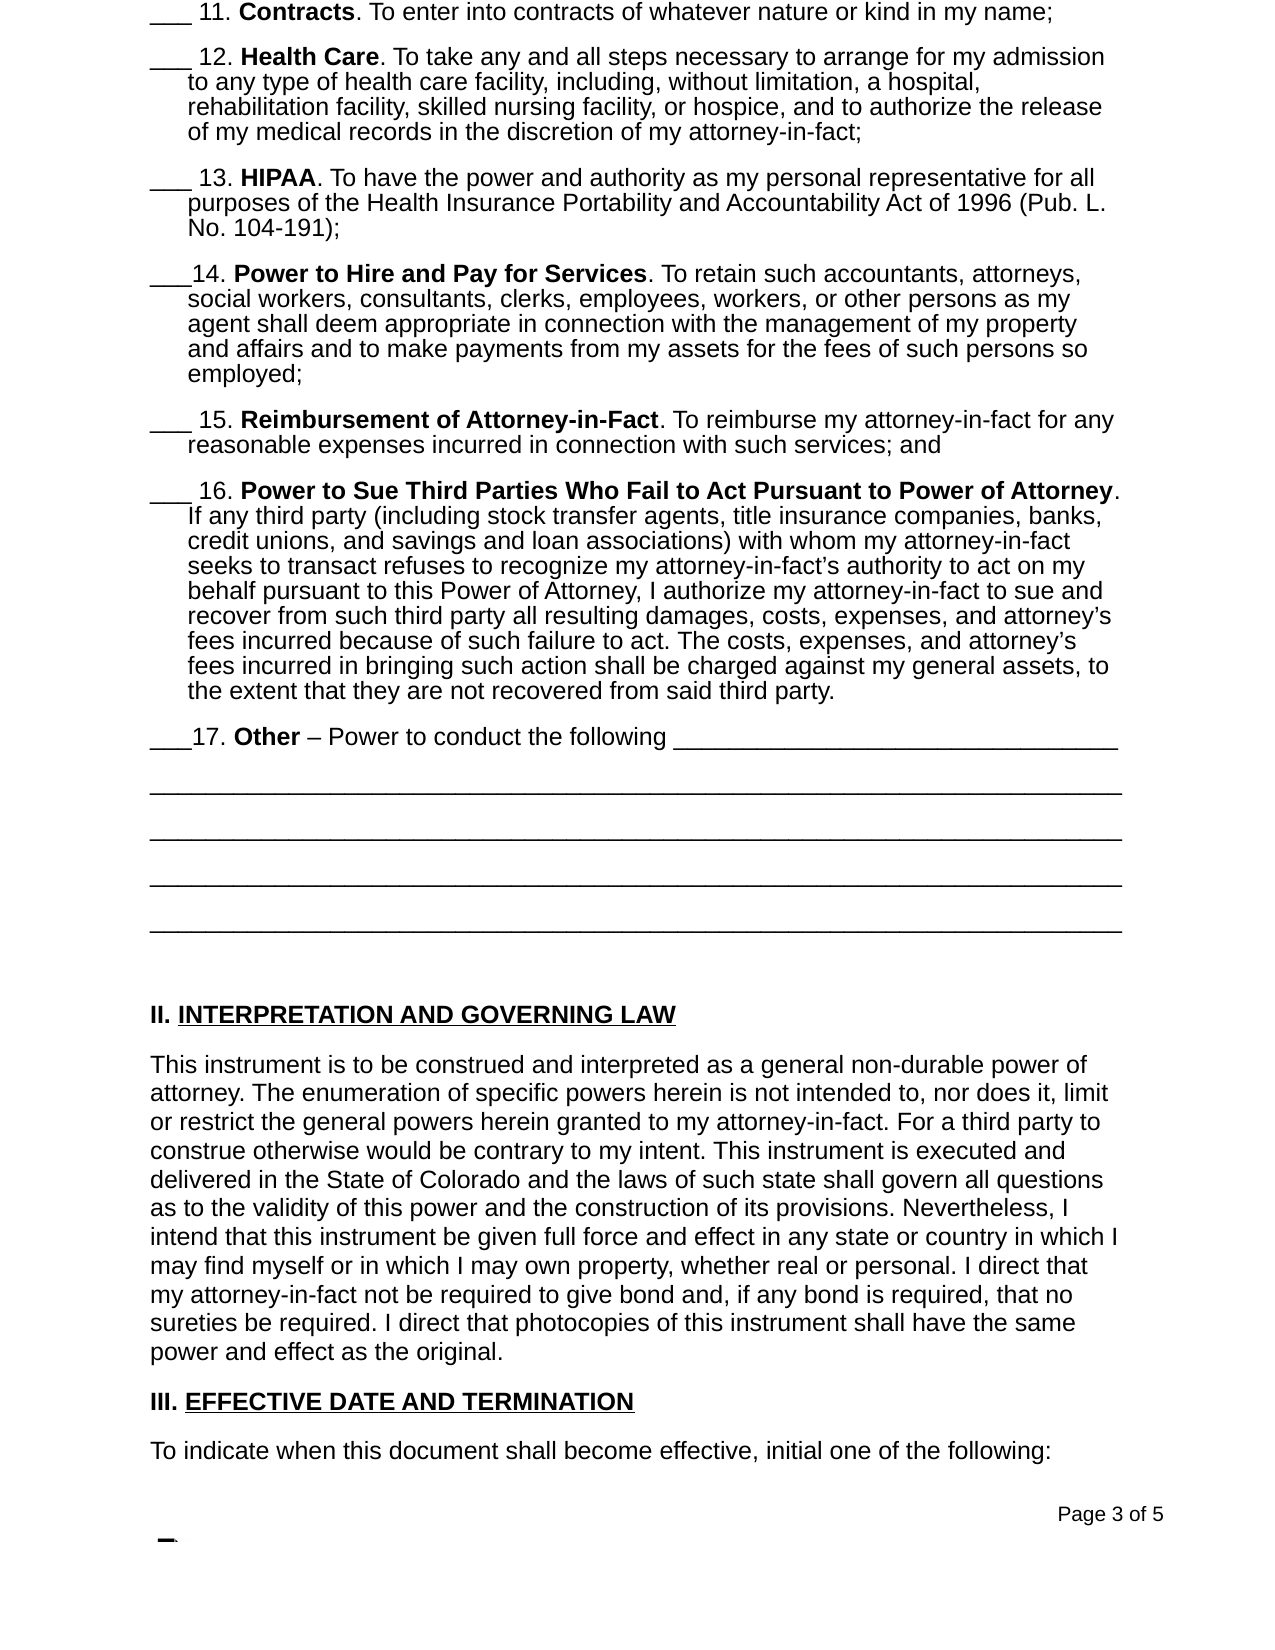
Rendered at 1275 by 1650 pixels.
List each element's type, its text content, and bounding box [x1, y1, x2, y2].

list ___14. Power to Hire and Pay for Services. To retain such accountants, attorneys, social workers, consultants, clerks, employees, workers, or other persons as my agent shall deem appropriate in connection with the management of my property and affairs and to make payments from my assets for the fees of such persons so employed; [150, 262, 1125, 387]
list ___ 13. HIPAA. To have the power and authority as my personal representative for all purposes of the Health Insurance Portability and Accountability Act of 1996 (Pub. L. No. 104-191); [150, 167, 1125, 242]
list ___ 12. Health Care. To take any and all steps necessary to arrange for my admission to any type of health care facility, including, without limitation, a hospital, rehabilitation facility, skilled nursing facility, or hospice, and to authorize the release of my medical records in the discretion of my attorney-in-fact; [150, 46, 1125, 146]
list ___ 15. Reimbursement of Attorney-in-Fact. To reimburse my attorney-in-fact for any reasonable expenses incurred in connection with such services; and [150, 408, 1125, 458]
list ______________________________________________________________________ [150, 862, 1125, 887]
list ___ 11. Contracts. To enter into contracts of whatever nature or kind in my name; [150, 0, 1125, 25]
list ______________________________________________________________________ [150, 817, 1125, 842]
list ___ 16. Power to Sue Third Parties Who Fail to Act Pursuant to Power of Attorney. If any third party (including stock transfer agents, title insurance companies, banks, credit unions, and savings and loan associations) with whom my attorney-in-fact seeks to transact refuses to recognize my attorney-in-fact’s authority to act on my behalf pursuant to this Power of Attorney, I authorize my attorney-in-fact to sue and recover from such third party all resulting damages, costs, expenses, and attorney’s fees incurred because of such failure to act. The costs, expenses, and attorney’s fees incurred in bringing such action shall be charged against my general assets, to the extent that they are not recovered from said third party. [150, 479, 1125, 704]
list ______________________________________________________________________ [150, 771, 1125, 796]
text This instrument is to be construed and interpreted as a general non-durable power of attorney. The enumeration of specific powers herein is not intended to, nor does it, limit or restrict the general powers herein granted to my attorney-in-fact. For a third party to construe otherwise would be contrary to my intent. This instrument is executed and delivered in the State of Colorado and the laws of such state shall govern all questions as to the validity of this power and the construction of its provisions. Nevertheless, I intend that this instrument be given full force and effect in any state or country in which I may find myself or in which I may own property, whether real or personal. I direct that my attorney-in-fact not be required to give bond and, if any bond is required, that no sureties be required. I direct that photocopies of this instrument shall have the same power and effect as the original. [150, 1049, 1125, 1366]
list ___17. Other – Power to conduct the following ________________________________ [150, 725, 1125, 750]
list ______________________________________________________________________ [150, 908, 1125, 933]
text III. EFFECTIVE DATE AND TERMINATION [150, 1387, 1125, 1415]
text II. INTERPRETATION AND GOVERNING LAW [150, 1000, 1125, 1029]
text To indicate when this document shall become effective, initial one of the following: [150, 1436, 1125, 1465]
